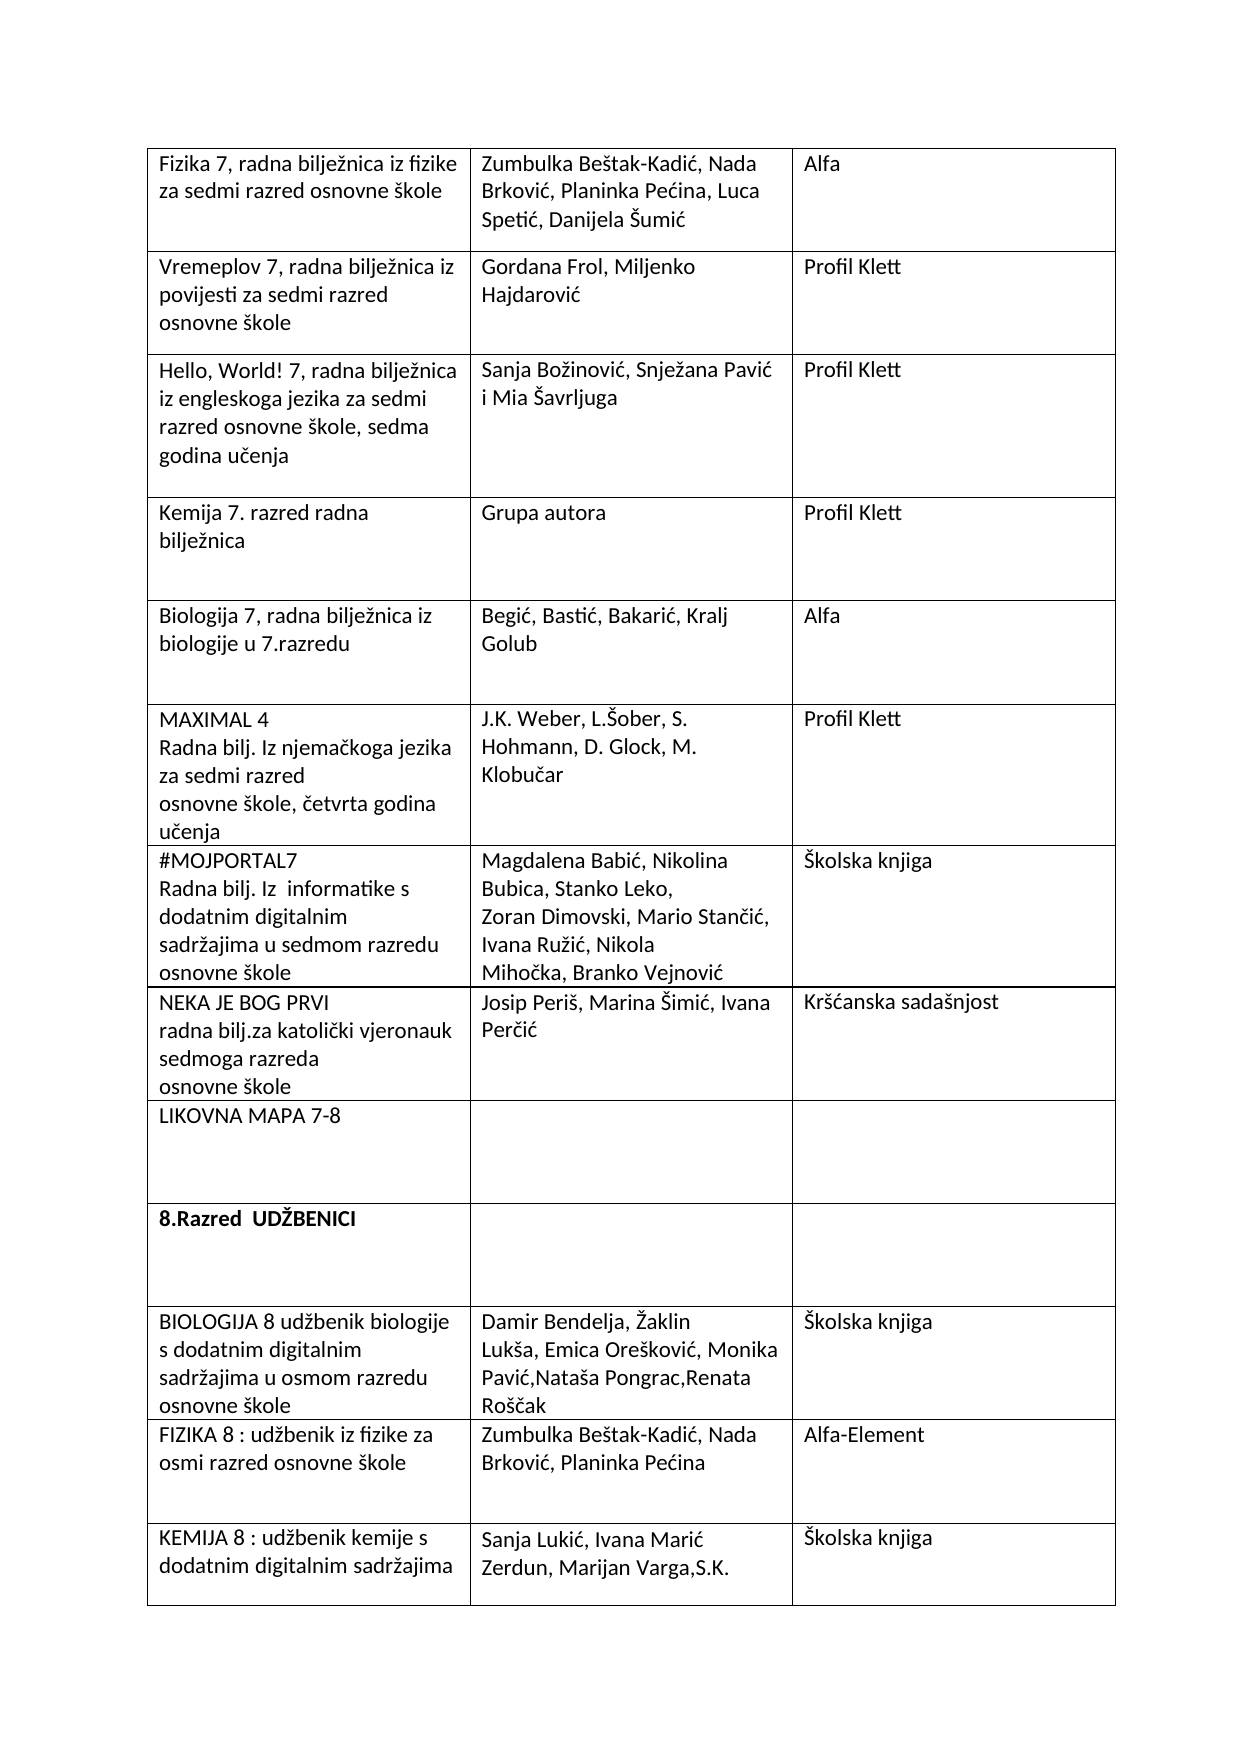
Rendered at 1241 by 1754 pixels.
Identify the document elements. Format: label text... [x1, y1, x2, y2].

table_cell Profil Klett [793, 252, 1115, 354]
table_cell Grupa autora [471, 498, 792, 600]
table_cell FIZIKA 8 : udžbenik iz fizike za osmi razred osnovne škole [148, 1420, 470, 1522]
table_cell Alfa-Element [793, 1420, 1115, 1522]
table_cell Zumbulka Beštak-Kadić, Nada Brković, Planinka Pećina, Luca Spetić, Danijela Šumić [471, 149, 792, 251]
table_cell [793, 1101, 1115, 1203]
table_cell Hello, World! 7, radna bilježnica iz engleskoga jezika za sedmi razred osnovne škole, sedma godina učenja [148, 355, 470, 497]
table_cell Alfa [793, 149, 1115, 251]
table_cell LIKOVNA MAPA 7-8 [148, 1101, 470, 1203]
table_cell Školska knjiga [793, 1307, 1115, 1419]
table_cell Josip Periš, Marina Šimić, Ivana Perčić [471, 988, 792, 1100]
table_cell Damir Bendelja, Žaklin Lukša, Emica Orešković, Monika Pavić,Nataša Pongrac,Renata Roščak [471, 1307, 792, 1419]
table_cell BIOLOGIJA 8 udžbenik biologije s dodatnim digitalnim sadržajima u osmom razredu osnovne škole [148, 1307, 470, 1419]
table_cell 8.Razred UDŽBENICI [148, 1204, 470, 1306]
table_cell Gordana Frol, Miljenko Hajdarović [471, 252, 792, 354]
table_cell Školska knjiga [793, 846, 1115, 986]
table_cell Sanja Božinović, Snježana Pavić i Mia Šavrljuga [471, 355, 792, 497]
table_cell Profil Klett [793, 705, 1115, 845]
table_cell Kršćanska sadašnjost [793, 988, 1115, 1100]
table_cell [793, 1204, 1115, 1306]
table_cell Kemija 7. razred radna bilježnica [148, 498, 470, 600]
table_cell MAXIMAL 4 Radna bilj. Iz njemačkoga jezika za sedmi razred osnovne škole, četvrta godina učenja [148, 705, 470, 845]
table_cell [471, 1101, 792, 1203]
table_cell Vremeplov 7, radna bilježnica iz povijesti za sedmi razred osnovne škole [148, 252, 470, 354]
table_cell Biologija 7, radna bilježnica iz biologije u 7.razredu [148, 601, 470, 703]
table_cell Školska knjiga [793, 1524, 1115, 1605]
table_cell Begić, Bastić, Bakarić, Kralj Golub [471, 601, 792, 703]
table_cell Profil Klett [793, 498, 1115, 600]
table_cell Alfa [793, 601, 1115, 703]
table_cell [471, 1204, 792, 1306]
table_cell Magdalena Babić, Nikolina Bubica, Stanko Leko, Zoran Dimovski, Mario Stančić, Ivana Ružić, Nikola Mihočka, Branko Vejnović [471, 846, 792, 986]
table_cell Sanja Lukić, Ivana Marić Zerdun, Marijan Varga,S.K. [471, 1524, 792, 1605]
table_cell #MOJPORTAL7 Radna bilj. Iz informatike s dodatnim digitalnim sadržajima u sedmom razredu osnovne škole [148, 846, 470, 986]
table_cell NEKA JE BOG PRVI radna bilj.za katolički vjeronauk sedmoga razreda osnovne škole [148, 988, 470, 1100]
table_cell Fizika 7, radna bilježnica iz fizike za sedmi razred osnovne škole [148, 149, 470, 251]
table_cell Profil Klett [793, 355, 1115, 497]
table_cell J.K. Weber, L.Šober, S. Hohmann, D. Glock, M. Klobučar [471, 705, 792, 845]
table_cell Zumbulka Beštak-Kadić, Nada Brković, Planinka Pećina [471, 1420, 792, 1522]
table_cell KEMIJA 8 : udžbenik kemije s dodatnim digitalnim sadržajima [148, 1524, 470, 1605]
